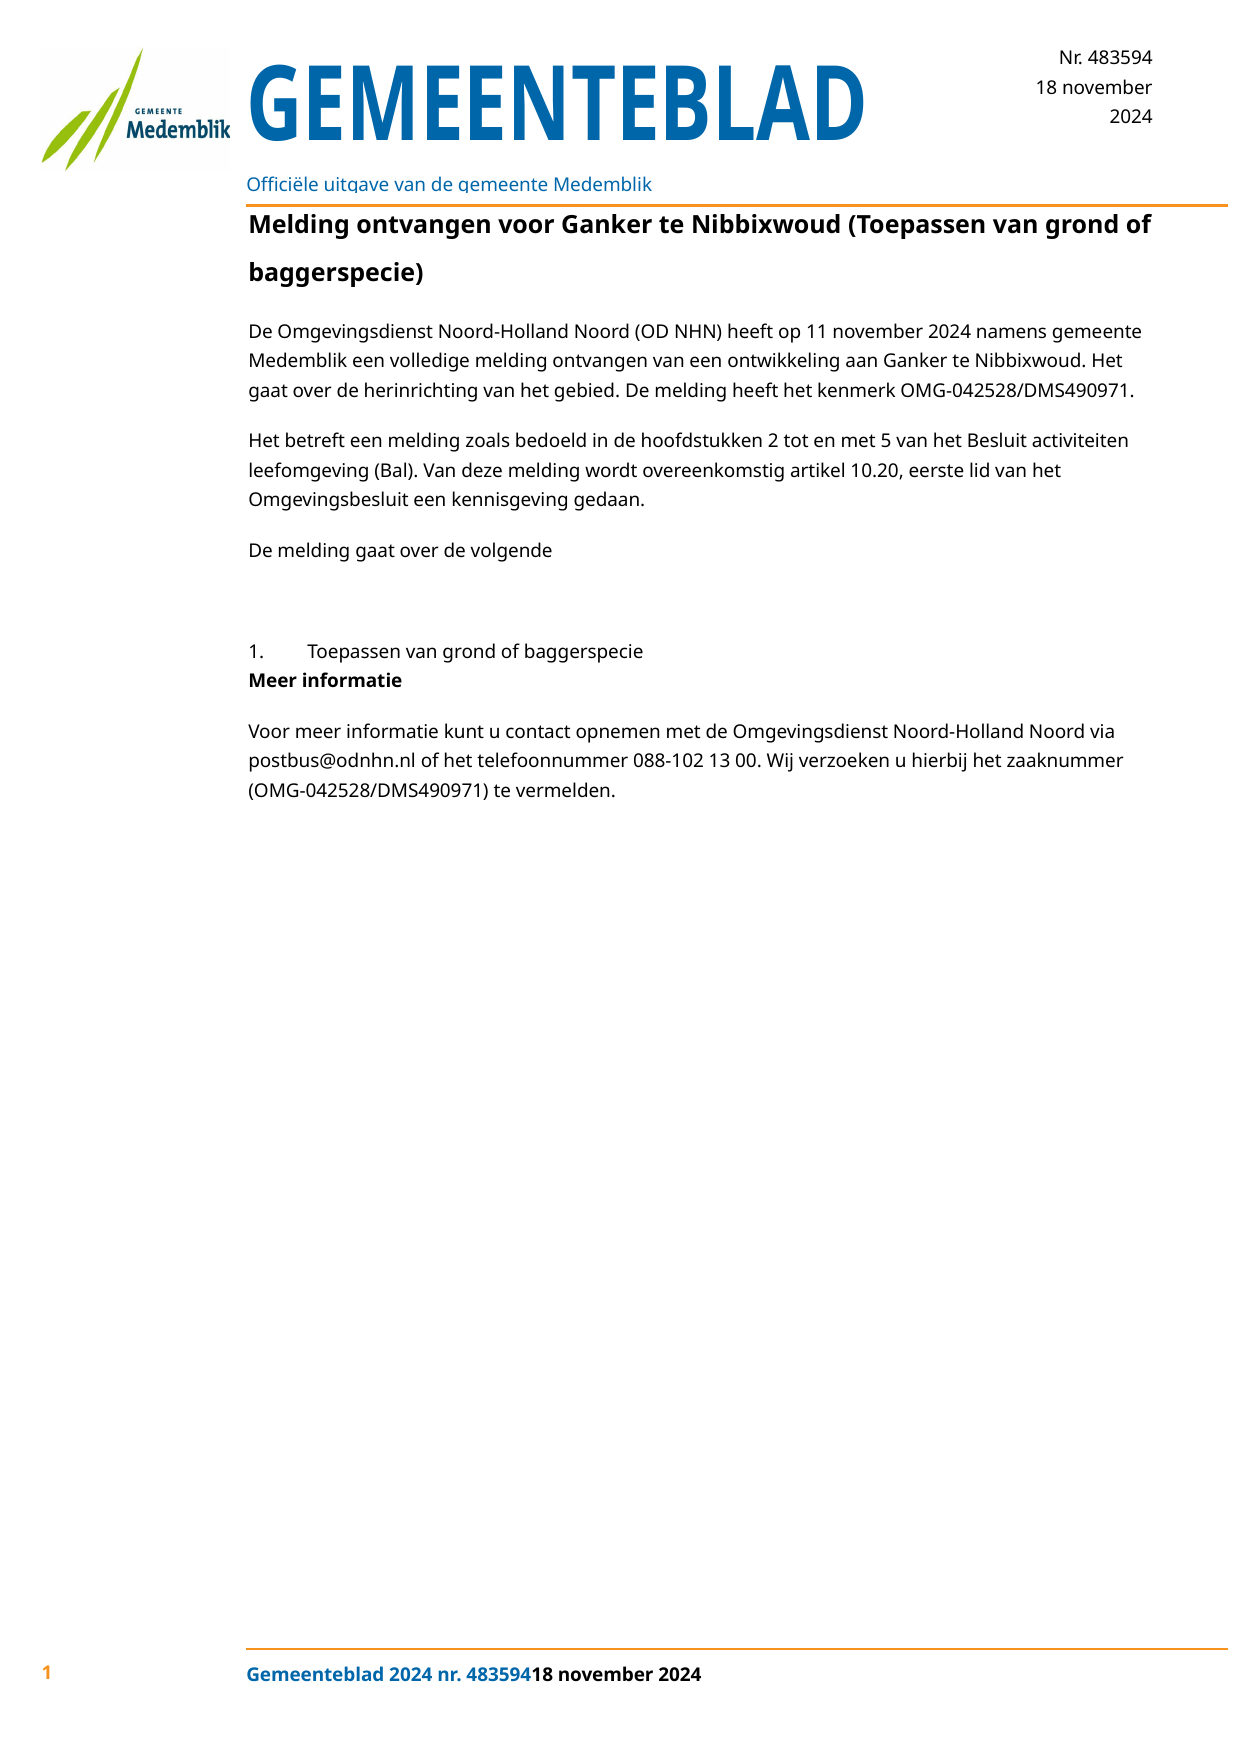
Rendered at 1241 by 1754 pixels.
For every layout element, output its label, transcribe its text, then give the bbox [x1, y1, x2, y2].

text Voor meer informatie kunt u contact opnemen met de Omgevingsdienst Noord-Holland Noord via postbus@odnhn.nl of het telefoonnummer 088-102 13 00. Wij verzoeken u hierbij het zaaknummer (OMG-042528/DMS490971) te vermelden. [248, 718, 1152, 803]
text Meer informatie [248, 667, 1152, 693]
picture [41, 47, 231, 172]
text De Omgevingsdienst Noord-Holland Noord (OD NHN) heeft op 11 november 2024 namens gemeente Medemblik een volledige melding ontvangen van een ontwikkeling aan Ganker te Nibbixwoud. Het gaat over de herinrichting van het gebied. De melding heeft het kenmerk OMG-042528/DMS490971. [248, 318, 1152, 403]
list Toepassen van grond of baggerspecie [248, 638, 1152, 664]
text Het betreft een melding zoals bedoeld in de hoofdstukken 2 tot en met 5 van het Besluit activiteiten leefomgeving (Bal). Van deze melding wordt overeenkomstig artikel 10.20, eerste lid van het Omgevingsbesluit een kennisgeving gedaan. [248, 427, 1152, 512]
text De melding gaat over de volgende [248, 537, 1152, 563]
text Melding ontvangen voor Ganker te Nibbixwoud (Toepassen van grond of baggerspecie) [248, 207, 1152, 288]
